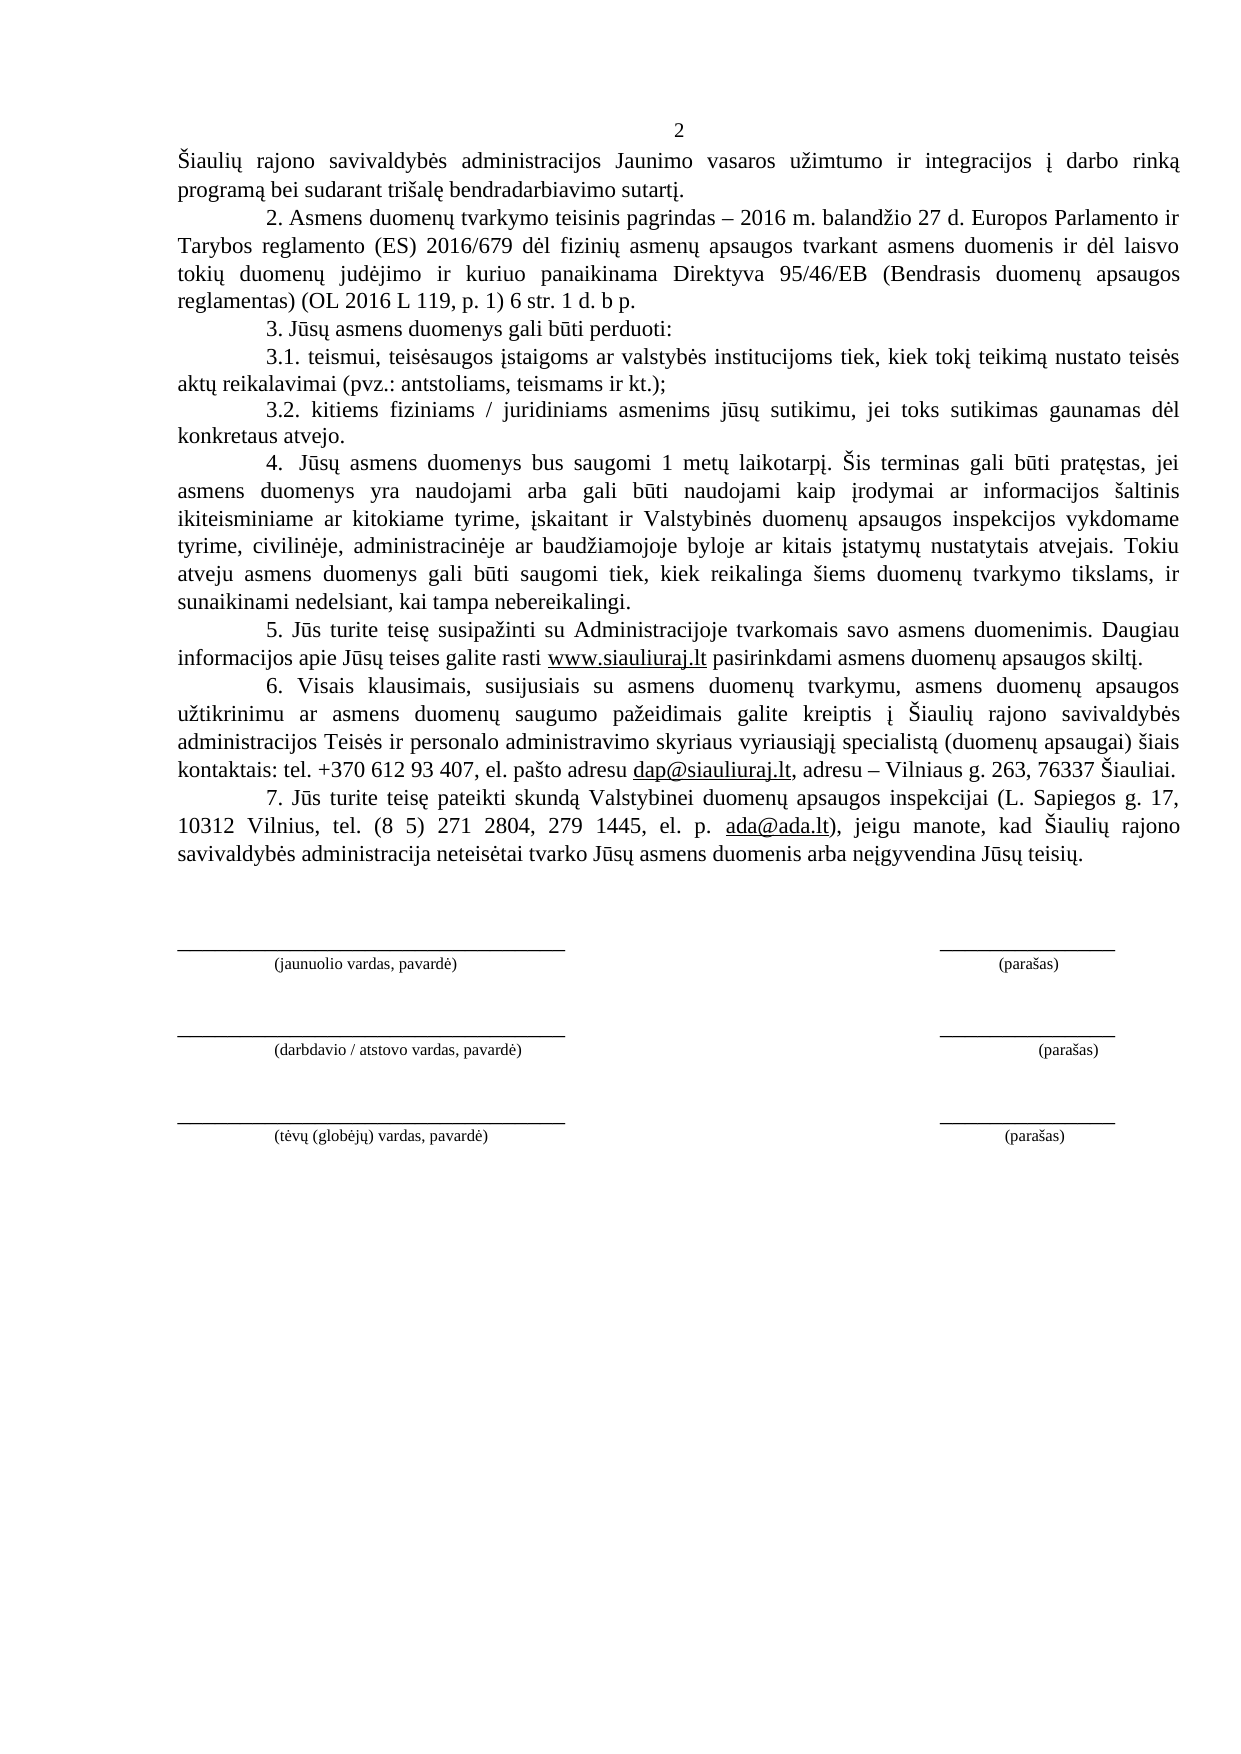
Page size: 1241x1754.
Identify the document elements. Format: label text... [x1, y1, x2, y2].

text _______________________________ ______________ [177, 1011, 1181, 1040]
text 4. Jūsų asmens duomenys bus saugomi 1 metų laikotarpį. Šis terminas gali būti pratęstas, jei asmens duomenys yra naudojami arba gali būti naudojami kaip įrodymai ar informacijos šaltinis ikiteisminiame ar kitokiame tyrime, įskaitant ir Valstybinės duomenų apsaugos inspekcijos vykdomame tyrime, civilinėje, administracinėje ar baudžiamojoje byloje ar kitais įstatymų nustatytais atvejais. Tokiu atveju asmens duomenys gali būti saugomi tiek, kiek reikalinga šiems duomenų tvarkymo tikslams, ir sunaikinami nedelsiant, kai tampa nebereikalingi. [177, 449, 1181, 615]
text 7. Jūs turite teisę pateikti skundą Valstybinei duomenų apsaugos inspekcijai (L. Sapiegos g. 17, 10312 Vilnius, tel. (8 5) 271 2804, 279 1445, el. p. ada@ada.lt), jeigu manote, kad Šiaulių rajono savivaldybės administracija neteisėtai tvarko Jūsų asmens duomenis arba neįgyvendina Jūsų teisių. [177, 784, 1181, 866]
text 3.2. kitiems fiziniams / juridiniams asmenims jūsų sutikimu, jei toks sutikimas gaunamas dėl konkretaus atvejo. [177, 396, 1181, 449]
text 2. Asmens duomenų tvarkymo teisinis pagrindas – 2016 m. balandžio 27 d. Europos Parlamento ir Tarybos reglamento (ES) 2016/679 dėl fizinių asmenų apsaugos tvarkant asmens duomenis ir dėl laisvo tokių duomenų judėjimo ir kuriuo panaikinama Direktyva 95/46/EB (Bendrasis duomenų apsaugos reglamentas) (OL 2016 L 119, p. 1) 6 str. 1 d. b p. [177, 204, 1181, 314]
text (darbdavio / atstovo vardas, pavardė) (parašas) [177, 1040, 1181, 1069]
text 6. Visais klausimais, susijusiais su asmens duomenų tvarkymu, asmens duomenų apsaugos užtikrinimu ar asmens duomenų saugumo pažeidimais galite kreiptis į Šiaulių rajono savivaldybės administracijos Teisės ir personalo administravimo skyriaus vyriausiąjį specialistą (duomenų apsaugai) šiais kontaktais: tel. +370 612 93 407, el. pašto adresu dap@siauliuraj.lt, adresu – Vilniaus g. 263, 76337 Šiauliai. [177, 672, 1181, 782]
text (jaunuolio vardas, pavardė) (parašas) [177, 954, 1181, 983]
text (tėvų (globėjų) vardas, pavardė) (parašas) [177, 1126, 1181, 1155]
text _______________________________ ______________ [177, 925, 1181, 954]
text 3.1. teismui, teisėsaugos įstaigoms ar valstybės institucijoms tiek, kiek tokį teikimą nustato teisės aktų reikalavimai (pvz.: antstoliams, teismams ir kt.); [177, 343, 1181, 396]
text 3. Jūsų asmens duomenys gali būti perduoti: [177, 316, 1181, 342]
text _______________________________ ______________ [177, 1098, 1181, 1126]
text Šiaulių rajono savivaldybės administracijos Jaunimo vasaros užimtumo ir integracijos į darbo rinką programą bei sudarant trišalę bendradarbiavimo sutartį. [177, 148, 1181, 202]
text 5. Jūs turite teisę susipažinti su Administracijoje tvarkomais savo asmens duomenimis. Daugiau informacijos apie Jūsų teises galite rasti www.siauliuraj.lt pasirinkdami asmens duomenų apsaugos skiltį. [177, 616, 1181, 671]
